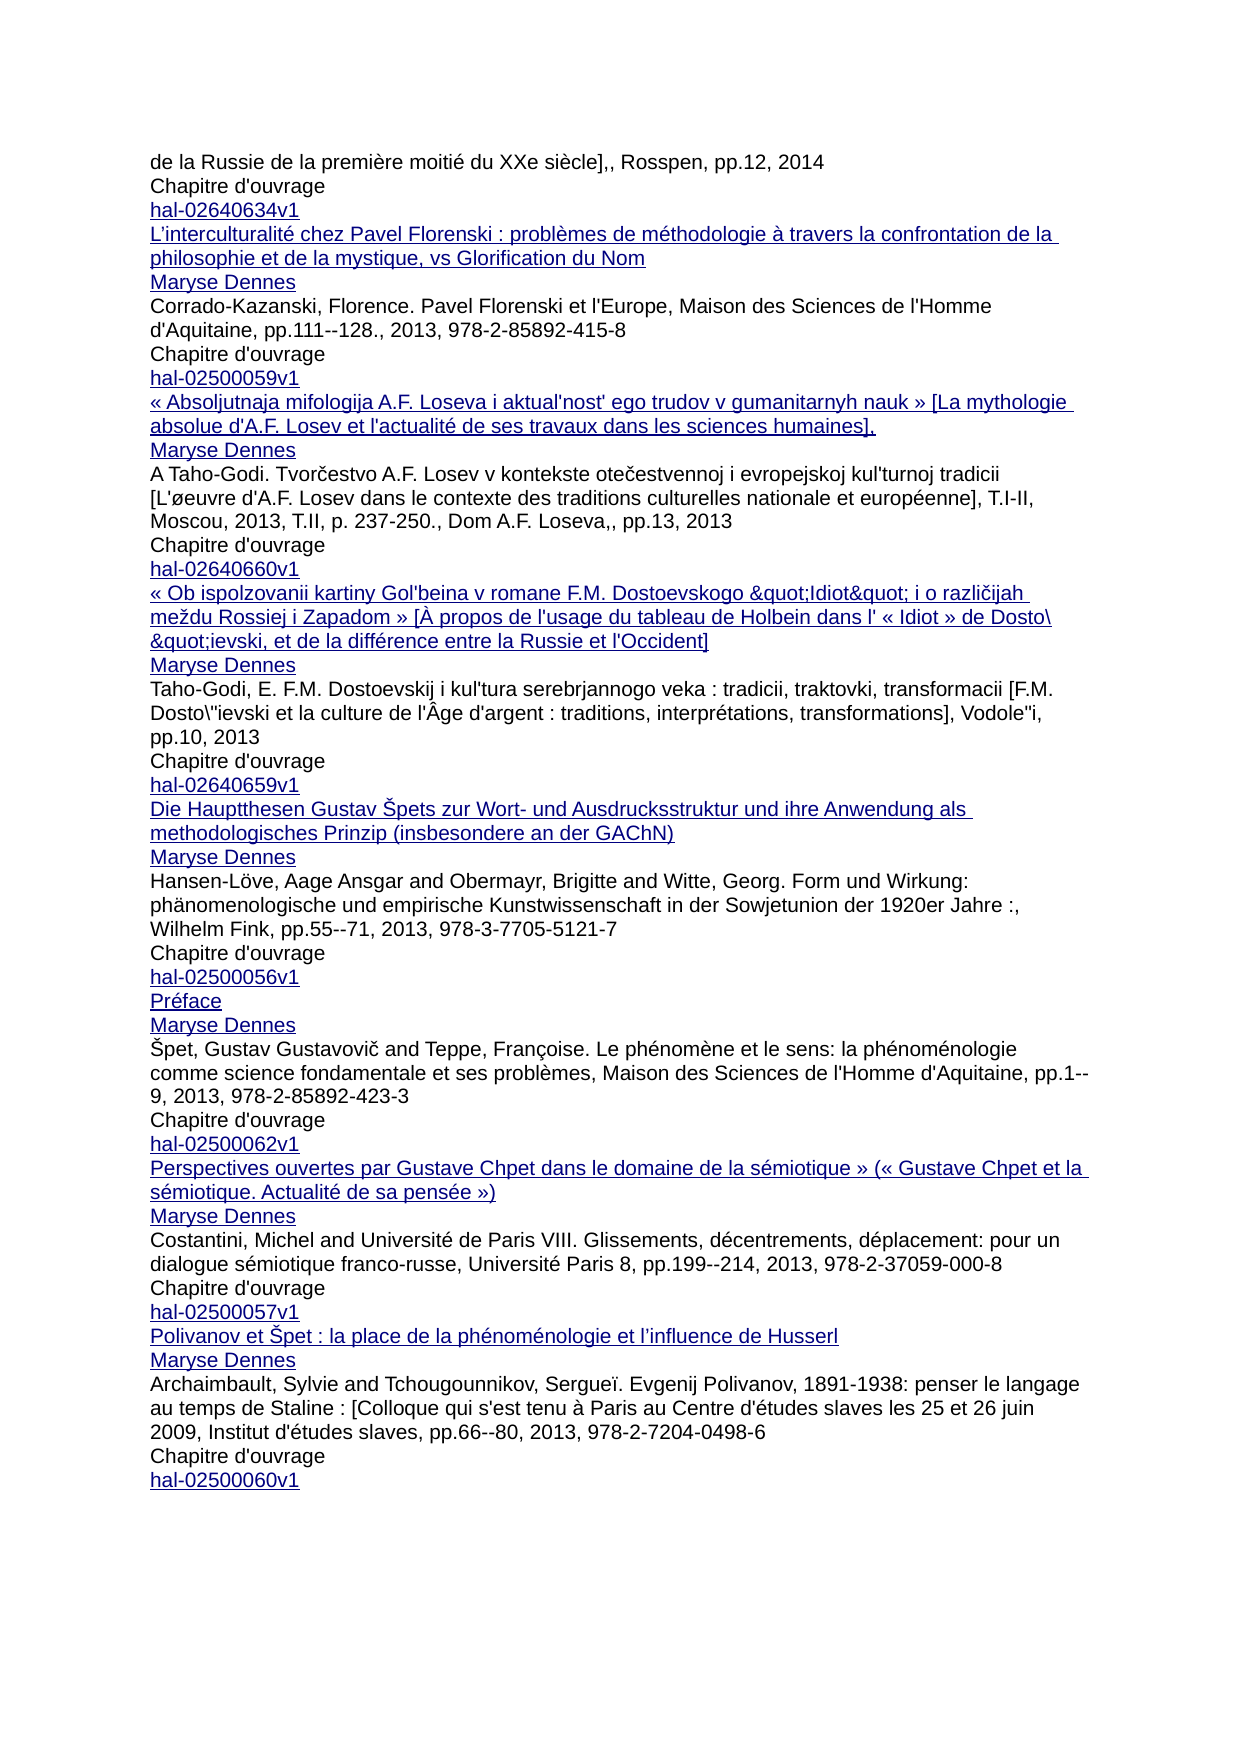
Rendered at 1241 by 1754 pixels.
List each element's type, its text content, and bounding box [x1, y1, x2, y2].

table_cell « Ob ispolzovanii kartiny Gol'beina v romane F.M. Dostoevskogo &quot;Idiot&quot; i o različijah meždu Rossiej i Zapadom » [À propos de l'usage du tableau de Holbein dans l' « Idiot » de Dosto\&quot;ievski, et de la différence entre la Russie et l'Occident] Maryse Dennes Taho-Godi, E. F.M. Dostoevskij i kul'tura serebrjannogo veka : tradicii, traktovki, transformacii [F.M. Dosto\"ievski et la culture de l'Âge d'argent : traditions, interprétations, transformations], Vodole"i, pp.10, 2013 Chapitre d'ouvrage hal-02640659v1 [150, 581, 1090, 797]
table_cell « Absoljutnaja mifologija A.F. Loseva i aktual'nost' ego trudov v gumanitarnyh nauk » [La mythologie absolue d'A.F. Losev et l'actualité de ses travaux dans les sciences humaines], Maryse Dennes A Taho-Godi. Tvorčestvo A.F. Losev v kontekste otečestvennoj i evropejskoj kul'turnoj tradicii [L'øeuvre d'A.F. Losev dans le contexte des traditions culturelles nationale et européenne], T.I-II, Moscou, 2013, T.II, p. 237-250., Dom A.F. Loseva,, pp.13, 2013 Chapitre d'ouvrage hal-02640660v1 [150, 390, 1090, 581]
table_cell L’interculturalité chez Pavel Florenski : problèmes de méthodologie à travers la confrontation de la philosophie et de la mystique, vs Glorification du Nom Maryse Dennes Corrado-Kazanski, Florence. Pavel Florenski et l'Europe, Maison des Sciences de l'Homme d'Aquitaine, pp.111--128., 2013, 978-2-85892-415-8 Chapitre d'ouvrage hal-02500059v1 [150, 222, 1090, 389]
table_cell de la Russie de la première moitié du XXe siècle],, Rosspen, pp.12, 2014 Chapitre d'ouvrage hal-02640634v1 [150, 150, 1090, 222]
table_cell Die Hauptthesen Gustav Špets zur Wort- und Ausdrucksstruktur und ihre Anwendung als methodologisches Prinzip (insbesondere an der GAChN) Maryse Dennes Hansen-Löve, Aage Ansgar and Obermayr, Brigitte and Witte, Georg. Form und Wirkung: phänomenologische und empirische Kunstwissenschaft in der Sowjetunion der 1920er Jahre :, Wilhelm Fink, pp.55--71, 2013, 978-3-7705-5121-7 Chapitre d'ouvrage hal-02500056v1 [150, 797, 1090, 988]
table_cell Polivanov et Špet : la place de la phénoménologie et l’influence de Husserl Maryse Dennes Archaimbault, Sylvie and Tchougounnikov, Sergueï. Evgenij Polivanov, 1891-1938: penser le langage au temps de Staline : [Colloque qui s'est tenu à Paris au Centre d'études slaves les 25 et 26 juin 2009, Institut d'études slaves, pp.66--80, 2013, 978-2-7204-0498-6 Chapitre d'ouvrage hal-02500060v1 [150, 1324, 1090, 1492]
table_cell Perspectives ouvertes par Gustave Chpet dans le domaine de la sémiotique » (« Gustave Chpet et la sémiotique. Actualité de sa pensée ») Maryse Dennes Costantini, Michel and Université de Paris VIII. Glissements, décentrements, déplacement: pour un dialogue sémiotique franco-russe, Université Paris 8, pp.199--214, 2013, 978-2-37059-000-8 Chapitre d'ouvrage hal-02500057v1 [150, 1156, 1090, 1324]
table_cell Préface Maryse Dennes Špet, Gustav Gustavovič and Teppe, Françoise. Le phénomène et le sens: la phénoménologie comme science fondamentale et ses problèmes, Maison des Sciences de l'Homme d'Aquitaine, pp.1--9, 2013, 978-2-85892-423-3 Chapitre d'ouvrage hal-02500062v1 [150, 989, 1090, 1156]
